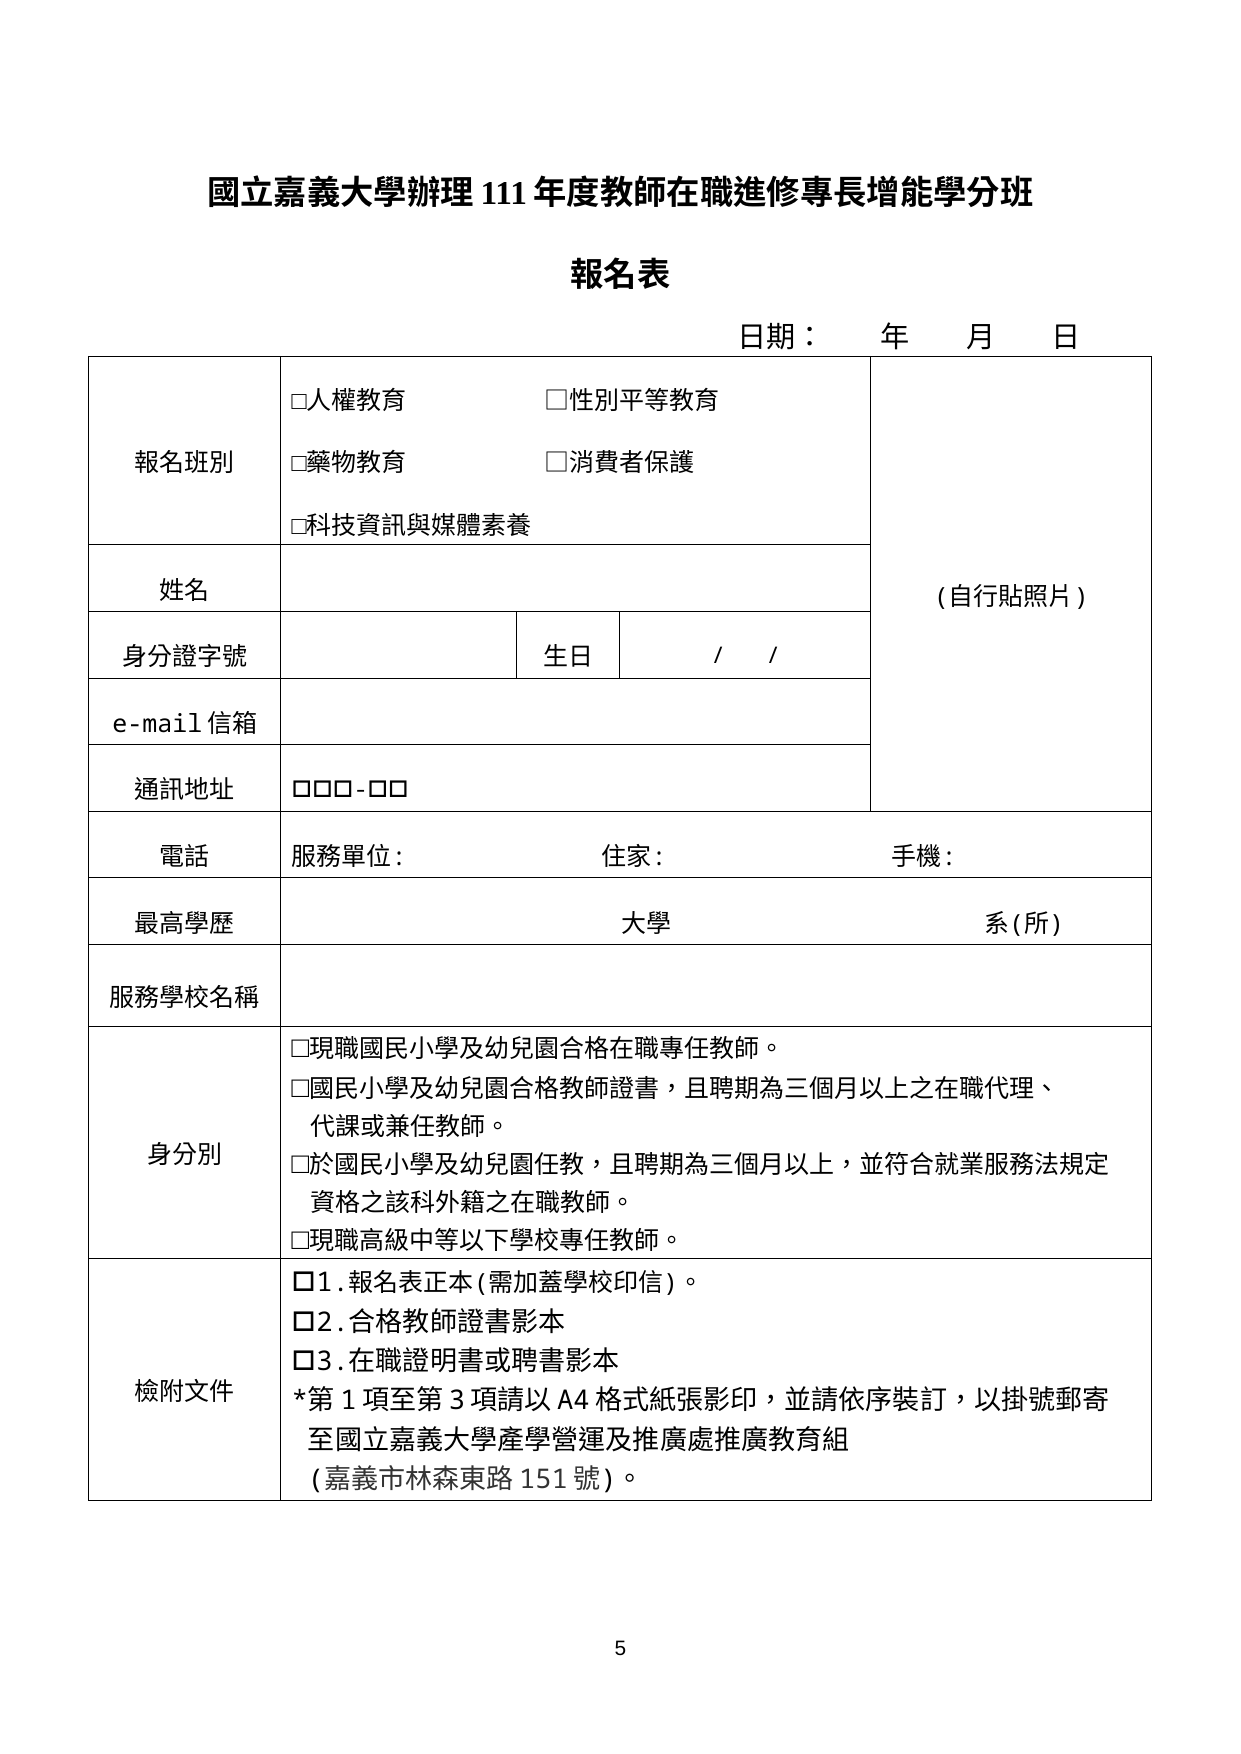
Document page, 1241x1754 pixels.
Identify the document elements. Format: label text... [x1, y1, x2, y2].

table_header □人權教育 □性別平等教育 □藥物教育 □消費者保護 □科技資訊與媒體素養 [281, 357, 870, 544]
text 日期： 年 月 日 [89, 293, 1152, 356]
table_cell 電話 [89, 812, 280, 877]
table_cell [281, 679, 870, 744]
table_cell 服務學校名稱 [89, 945, 280, 1026]
table_header (自行貼照片) [871, 357, 1151, 811]
table_cell 大學 系(所) [281, 878, 1151, 944]
table_cell 服務單位: 住家: 手機: [281, 812, 1151, 877]
table_cell e-mail信箱 [89, 679, 280, 744]
text 報名表 [89, 231, 1152, 293]
table_cell / / [620, 612, 870, 677]
table_cell 生日 [517, 612, 619, 677]
table_cell 身分別 [89, 1027, 280, 1258]
text 國立嘉義大學辦理111年度教師在職進修專長增能學分班 [89, 148, 1152, 211]
table_cell 檢附文件 [89, 1259, 280, 1500]
table_cell 最高學歷 [89, 878, 280, 944]
table_cell - [281, 745, 870, 811]
table_cell [281, 612, 516, 677]
table_header 報名班別 [89, 357, 280, 544]
table_cell 姓名 [89, 545, 280, 611]
table_cell 1.報名表正本(需加蓋學校印信)。 2.合格教師證書影本 3.在職證明書或聘書影本 *第1項至第3項請以A4格式紙張影印，並請依序裝訂，以掛號郵寄 至國立嘉義大學產學營運及推廣處推廣教育組 (嘉義市林森東路151號)。 [281, 1259, 1151, 1500]
table_cell 通訊地址 [89, 745, 280, 811]
table_cell [281, 545, 870, 611]
table_cell 身分證字號 [89, 612, 280, 677]
table_cell □現職國民小學及幼兒園合格在職專任教師。 □國民小學及幼兒園合格教師證書，且聘期為三個月以上之在職代理、 代課或兼任教師。 □於國民小學及幼兒園任教，且聘期為三個月以上，並符合就業服務法規定 資格之該科外籍之在職教師。 □現職高級中等以下學校專任教師。 [281, 1027, 1151, 1258]
table_cell [281, 945, 1151, 1026]
